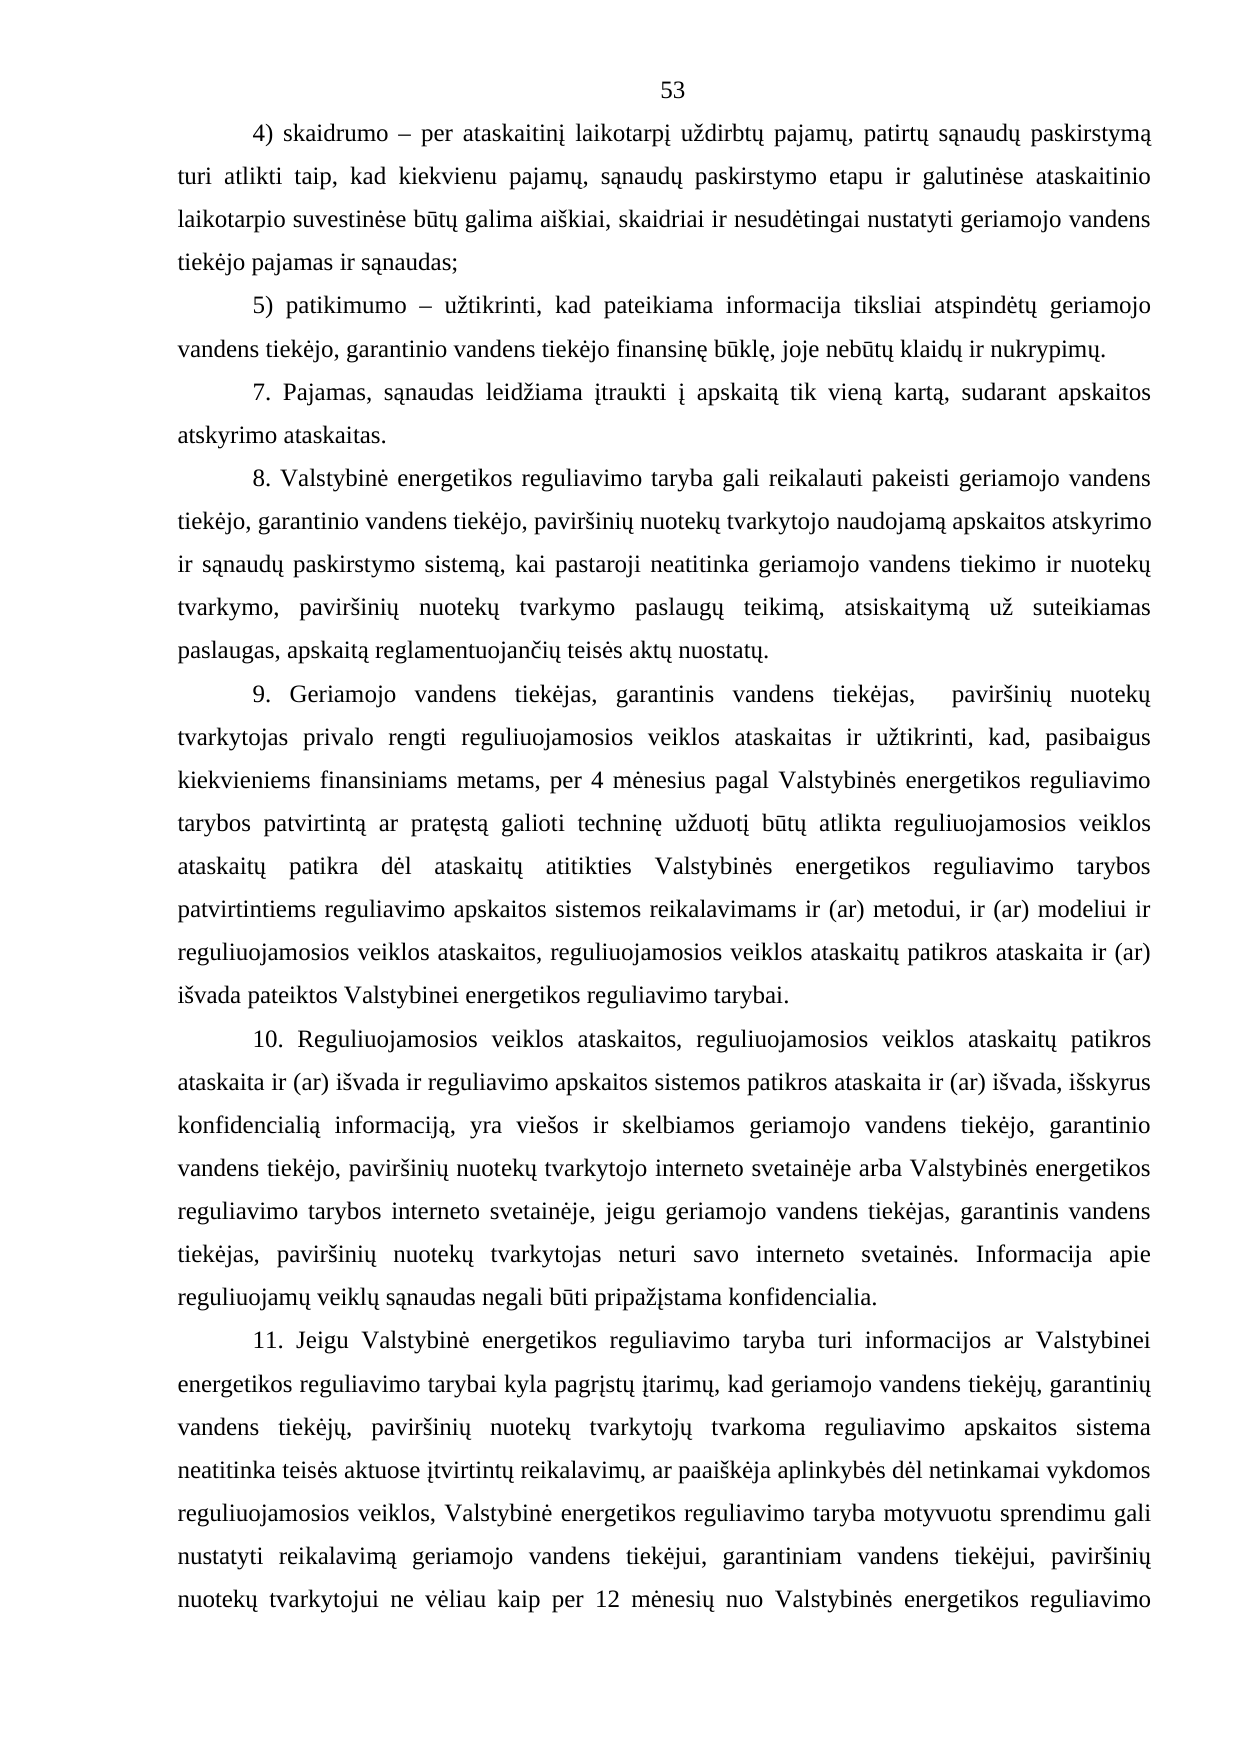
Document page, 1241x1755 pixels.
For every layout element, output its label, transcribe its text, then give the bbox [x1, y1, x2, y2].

text 11. Jeigu Valstybinė energetikos reguliavimo taryba turi informacijos ar Valstybinei energetikos reguliavimo tarybai kyla pagrįstų įtarimų, kad geriamojo vandens tiekėjų, garantinių vandens tiekėjų, paviršinių nuotekų tvarkytojų tvarkoma reguliavimo apskaitos sistema neatitinka teisės aktuose įtvirtintų reikalavimų, ar paaiškėja aplinkybės dėl netinkamai vykdomos reguliuojamosios veiklos, Valstybinė energetikos reguliavimo taryba motyvuotu sprendimu gali nustatyti reikalavimą geriamojo vandens tiekėjui, garantiniam vandens tiekėjui, paviršinių nuotekų tvarkytojui ne vėliau kaip per 12 mėnesių nuo Valstybinės energetikos reguliavimo [177, 1326, 1152, 1613]
text 10. Reguliuojamosios veiklos ataskaitos, reguliuojamosios veiklos ataskaitų patikros ataskaita ir (ar) išvada ir reguliavimo apskaitos sistemos patikros ataskaita ir (ar) išvada, išskyrus konfidencialią informaciją, yra viešos ir skelbiamos geriamojo vandens tiekėjo, garantinio vandens tiekėjo, paviršinių nuotekų tvarkytojo interneto svetainėje arba Valstybinės energetikos reguliavimo tarybos interneto svetainėje, jeigu geriamojo vandens tiekėjas, garantinis vandens tiekėjas, paviršinių nuotekų tvarkytojas neturi savo interneto svetainės. Informacija apie reguliuojamų veiklų sąnaudas negali būti pripažįstama konfidencialia. [177, 1024, 1152, 1311]
text 5) patikimumo – užtikrinti, kad pateikiama informacija tiksliai atspindėtų geriamojo vandens tiekėjo, garantinio vandens tiekėjo finansinę būklę, joje nebūtų klaidų ir nukrypimų. [177, 291, 1152, 362]
text 4) skaidrumo – per ataskaitinį laikotarpį uždirbtų pajamų, patirtų sąnaudų paskirstymą turi atlikti taip, kad kiekvienu pajamų, sąnaudų paskirstymo etapu ir galutinėse ataskaitinio laikotarpio suvestinėse būtų galima aiškiai, skaidriai ir nesudėtingai nustatyti geriamojo vandens tiekėjo pajamas ir sąnaudas; [177, 118, 1152, 276]
text 8. Valstybinė energetikos reguliavimo taryba gali reikalauti pakeisti geriamojo vandens tiekėjo, garantinio vandens tiekėjo, paviršinių nuotekų tvarkytojo naudojamą apskaitos atskyrimo ir sąnaudų paskirstymo sistemą, kai pastaroji neatitinka geriamojo vandens tiekimo ir nuotekų tvarkymo, paviršinių nuotekų tvarkymo paslaugų teikimą, atsiskaitymą už suteikiamas paslaugas, apskaitą reglamentuojančių teisės aktų nuostatų. [177, 463, 1152, 664]
text 9. Geriamojo vandens tiekėjas, garantinis vandens tiekėjas, paviršinių nuotekų tvarkytojas privalo rengti reguliuojamosios veiklos ataskaitas ir užtikrinti, kad, pasibaigus kiekvieniems finansiniams metams, per 4 mėnesius pagal Valstybinės energetikos reguliavimo tarybos patvirtintą ar pratęstą galioti techninę užduotį būtų atlikta reguliuojamosios veiklos ataskaitų patikra dėl ataskaitų atitikties Valstybinės energetikos reguliavimo tarybos patvirtintiems reguliavimo apskaitos sistemos reikalavimams ir (ar) metodui, ir (ar) modeliui ir reguliuojamosios veiklos ataskaitos, reguliuojamosios veiklos ataskaitų patikros ataskaita ir (ar) išvada pateiktos Valstybinei energetikos reguliavimo tarybai. [177, 679, 1152, 1009]
text 7. Pajamas, sąnaudas leidžiama įtraukti į apskaitą tik vieną kartą, sudarant apskaitos atskyrimo ataskaitas. [177, 377, 1152, 449]
